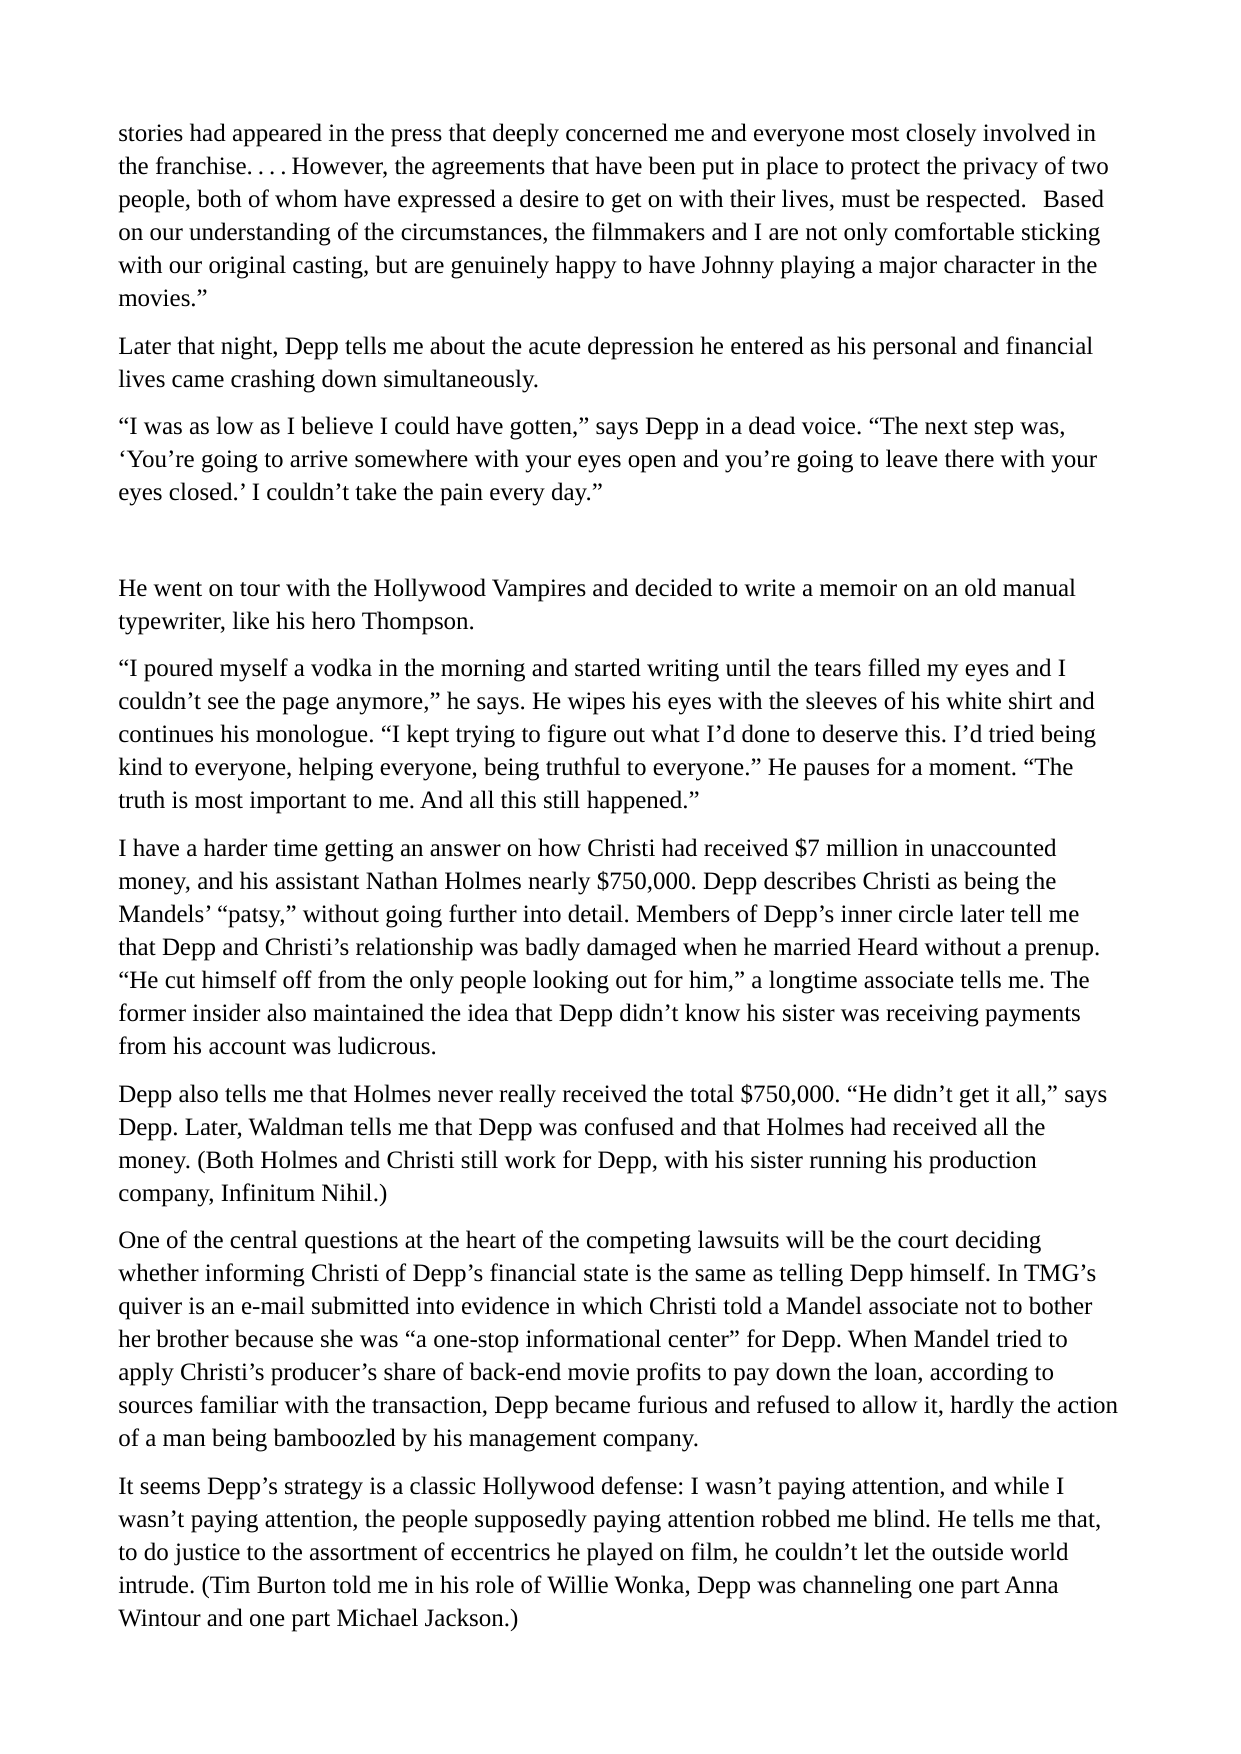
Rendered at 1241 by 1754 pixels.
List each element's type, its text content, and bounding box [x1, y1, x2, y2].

text “I was as low as I believe I could have gotten,” says Depp in a dead voice. “The next step was, ‘You’re going to arrive somewhere with your eyes open and you’re going to leave there with your eyes closed.’ I couldn’t take the pain every day.” [118, 411, 1122, 506]
text One of the central questions at the heart of the competing lawsuits will be the court deciding whether informing Christi of Depp’s financial state is the same as telling Depp himself. In TMG’s quiver is an e-mail submitted into evidence in which Christi told a Mandel associate not to bother her brother because she was “a one-stop informational center” for Depp. When Mandel tried to apply Christi’s producer’s share of back-end movie profits to pay down the loan, according to sources familiar with the transaction, Depp became furious and refused to allow it, hardly the action of a man being bamboozled by his management company. [118, 1225, 1122, 1452]
text I have a harder time getting an answer on how Christi had received $7 million in unaccounted money, and his assistant Nathan Holmes nearly $750,000. Depp describes Christi as being the Mandels’ “patsy,” without going further into detail. Members of Depp’s inner circle later tell me that Depp and Christi’s relationship was badly damaged when he married Heard without a prenup. “He cut himself off from the only people looking out for him,” a longtime associate tells me. The former insider also maintained the idea that Depp didn’t know his sister was receiving payments from his account was ludicrous. [118, 833, 1122, 1060]
text He went on tour with the Hollywood Vampires and decided to write a memoir on an old manual typewriter, like his hero Thompson. [118, 573, 1122, 634]
text Depp also tells me that Holmes never really received the total $750,000. “He didn’t get it all,” says Depp. Later, Waldman tells me that Depp was confused and that Holmes had received all the money. (Both Holmes and Christi still work for Depp, with his sister running his production company, Infinitum Nihil.) [118, 1079, 1122, 1207]
text It seems Depp’s strategy is a classic Hollywood defense: I wasn’t paying attention, and while I wasn’t paying attention, the people supposedly paying attention robbed me blind. He tells me that, to do justice to the assortment of eccentrics he played on film, he couldn’t let the outside world intrude. (Tim Burton told me in his role of Willie Wonka, Depp was channeling one part Anna Wintour and one part Michael Jackson.) [118, 1471, 1122, 1632]
text stories had appeared in the press that deeply concerned me and everyone most closely involved in the franchise. . . . However, the agreements that have been put in place to protect the privacy of two people, both of whom have expressed a desire to get on with their lives, must be respected. Based on our understanding of the circumstances, the filmmakers and I are not only comfortable sticking with our original casting, but are genuinely happy to have Johnny playing a major character in the movies.” [118, 118, 1122, 312]
text Later that night, Depp tells me about the acute depression he entered as his personal and financial lives came crashing down simultaneously. [118, 331, 1122, 393]
text “I poured myself a vodka in the morning and started writing until the tears filled my eyes and I couldn’t see the page anymore,” he says. He wipes his eyes with the sleeves of his white shirt and continues his monologue. “I kept trying to figure out what I’d done to deserve this. I’d tried being kind to everyone, helping everyone, being truthful to everyone.” He pauses for a moment. “The truth is most important to me. And all this still happened.” [118, 653, 1122, 814]
